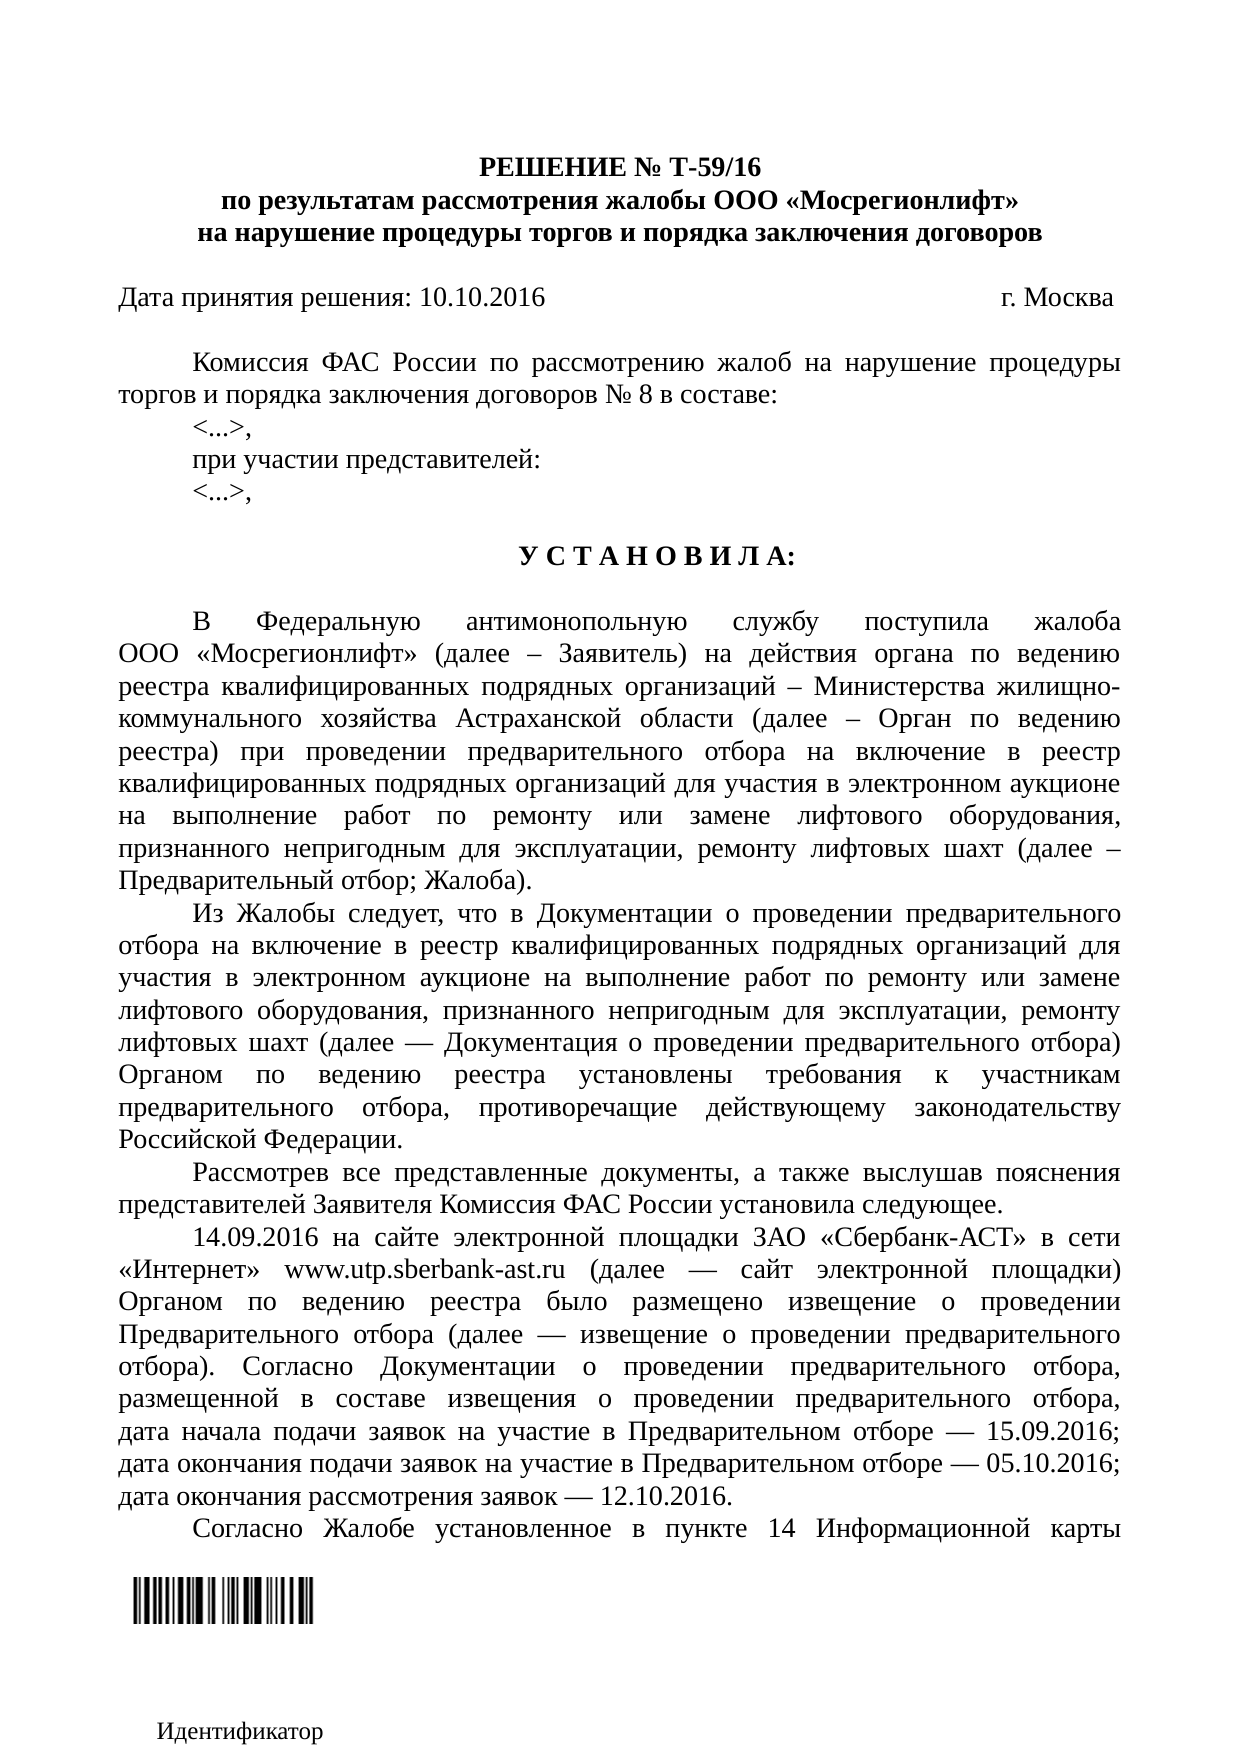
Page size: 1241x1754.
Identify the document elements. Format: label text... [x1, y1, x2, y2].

text В Федеральную антимонопольную службу поступила жалоба ООО «Мосрегионлифт» (далее – Заявитель) на действия органа по ведению реестра квалифицированных подрядных организаций – Министерства жилищно-коммунального хозяйства Астраханской области (далее – Орган по ведению реестра) при проведении предварительного отбора на включение в реестр квалифицированных подрядных организаций для участия в электронном аукционе на выполнение работ по ремонту или замене лифтового оборудования, признанного непригодным для эксплуатации, ремонту лифтовых шахт (далее – Предварительный отбор; Жалоба). [118, 604, 1122, 896]
text по результатам рассмотрения жалобы ООО «Мосрегионлифт» [118, 183, 1122, 215]
text РЕШЕНИЕ № Т-59/16 [118, 151, 1122, 183]
text Из Жалобы следует, что в Документации о проведении предварительного отбора на включение в реестр квалифицированных подрядных организаций для участия в электронном аукционе на выполнение работ по ремонту или замене лифтового оборудования, признанного непригодным для эксплуатации, ремонту лифтовых шахт (далее — Документация о проведении предварительного отбора) Органом по ведению реестра установлены требования к участникам предварительного отбора, противоречащие действующему законодательству Российской Федерации. [118, 896, 1122, 1155]
text <...>, [118, 410, 1122, 442]
text <...>, [118, 474, 1122, 507]
text Согласно Жалобе установленное в пункте 14 Информационной карты [118, 1511, 1122, 1543]
text Рассмотрев все представленные документы, а также выслушав пояснения представителей Заявителя Комиссия ФАС России установила следующее. [118, 1155, 1122, 1219]
text 14.09.2016 на сайте электронной площадки ЗАО «Сбербанк-АСТ» в сети «Интернет» www.utp.sberbank-ast.ru (далее — сайт электронной площадки) Органом по ведению реестра было размещено извещение о проведении Предварительного отбора (далее — извещение о проведении предварительного отбора). Согласно Документации о проведении предварительного отбора, размещенной в составе извещения о проведении предварительного отбора, дата начала подачи заявок на участие в Предварительном отборе — 15.09.2016; дата окончания подачи заявок на участие в Предварительном отборе — 05.10.2016; дата окончания рассмотрения заявок — 12.10.2016. [118, 1219, 1122, 1511]
text на нарушение процедуры торгов и порядка заключения договоров [118, 215, 1122, 248]
text Комиссия ФАС России по рассмотрению жалоб на нарушение процедуры торгов и порядка заключения договоров № 8 в составе: [118, 345, 1122, 410]
text У С Т А Н О В И Л А: [118, 539, 1122, 572]
picture [118, 1577, 331, 1624]
text при участии представителей: [118, 442, 1122, 474]
text Дата принятия решения: 10.10.2016 г. Москва [118, 280, 1122, 312]
